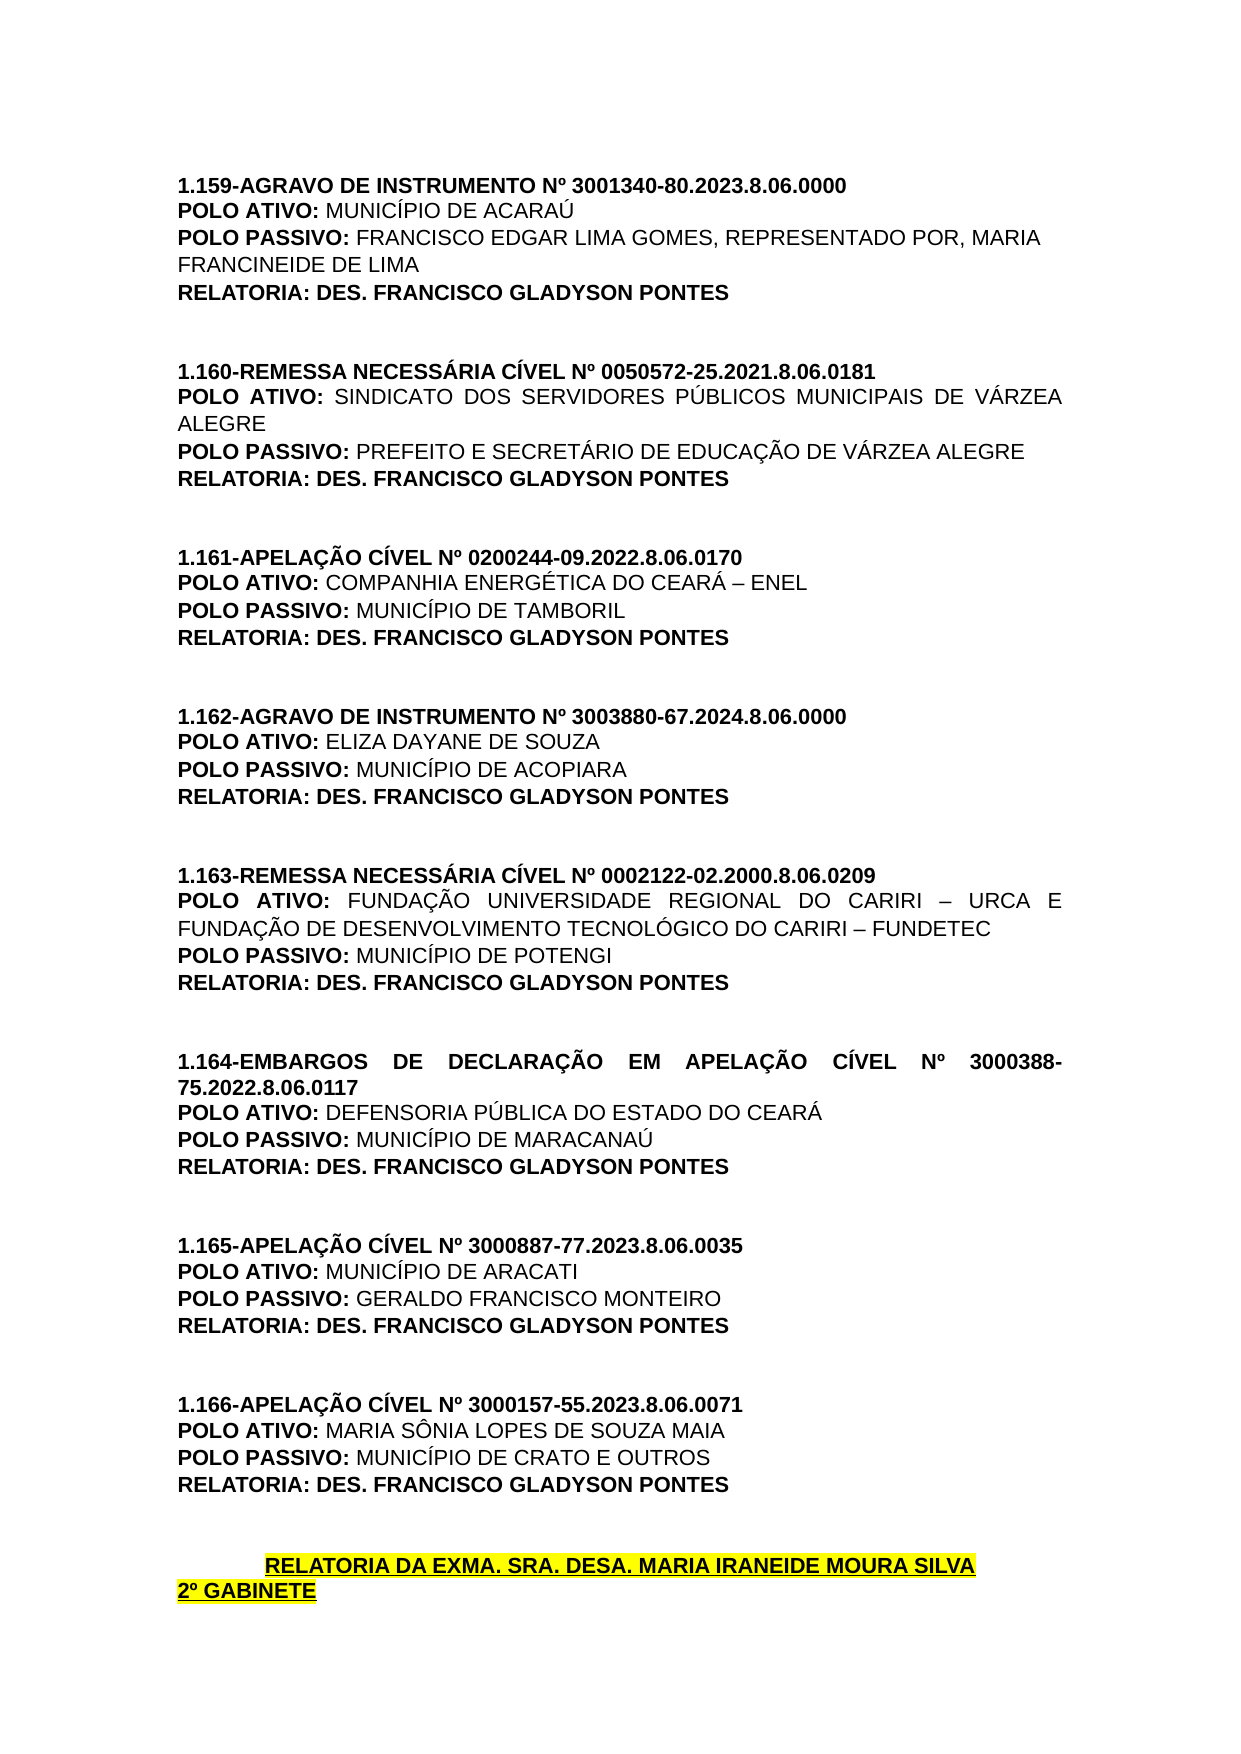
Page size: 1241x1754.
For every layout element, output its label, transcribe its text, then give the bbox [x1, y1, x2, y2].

text 1.165-APELAÇÃO CÍVEL Nº 3000887-77.2023.8.06.0035 [177, 1233, 1063, 1258]
text RELATORIA: DES. FRANCISCO GLADYSON PONTES [177, 784, 1063, 809]
text POLO PASSIVO: MUNICÍPIO DE MARACANAÚ [177, 1127, 1063, 1152]
text POLO PASSIVO: MUNICÍPIO DE TAMBORIL [177, 597, 1063, 623]
text POLO ATIVO: COMPANHIA ENERGÉTICA DO CEARÁ – ENEL [177, 570, 1063, 596]
text RELATORIA: DES. FRANCISCO GLADYSON PONTES [177, 279, 1063, 305]
text RELATORIA: DES. FRANCISCO GLADYSON PONTES [177, 466, 1063, 491]
text POLO PASSIVO: FRANCISCO EDGAR LIMA GOMES, REPRESENTADO POR, MARIA FRANCINEIDE DE LIMA [177, 225, 1063, 278]
text 2º GABINETE [177, 1578, 1063, 1604]
text POLO ATIVO: MUNICÍPIO DE ACARAÚ [177, 198, 1063, 223]
text POLO PASSIVO: MUNICÍPIO DE POTENGI [177, 943, 1063, 968]
text RELATORIA: DES. FRANCISCO GLADYSON PONTES [177, 625, 1063, 650]
text RELATORIA: DES. FRANCISCO GLADYSON PONTES [177, 1154, 1063, 1179]
text 1.161-APELAÇÃO CÍVEL Nº 0200244-09.2022.8.06.0170 [177, 545, 1063, 570]
text RELATORIA: DES. FRANCISCO GLADYSON PONTES [177, 970, 1063, 995]
text RELATORIA: DES. FRANCISCO GLADYSON PONTES [177, 1313, 1063, 1338]
text 1.162-AGRAVO DE INSTRUMENTO Nº 3003880-67.2024.8.06.0000 [177, 704, 1063, 729]
text RELATORIA: DES. FRANCISCO GLADYSON PONTES [177, 1472, 1063, 1497]
text POLO ATIVO: FUNDAÇÃO UNIVERSIDADE REGIONAL DO CARIRI – URCA E FUNDAÇÃO DE DESENVOLVIMENTO TECNOLÓGICO DO CARIRI – FUNDETEC [177, 888, 1063, 941]
text POLO PASSIVO: GERALDO FRANCISCO MONTEIRO [177, 1286, 1063, 1311]
text 1.163-REMESSA NECESSÁRIA CÍVEL Nº 0002122-02.2000.8.06.0209 [177, 863, 1063, 888]
text 1.160-REMESSA NECESSÁRIA CÍVEL Nº 0050572-25.2021.8.06.0181 [177, 359, 1063, 384]
text POLO ATIVO: MUNICÍPIO DE ARACATI [177, 1258, 1063, 1284]
text RELATORIA DA EXMA. SRA. DESA. MARIA IRANEIDE MOURA SILVA [177, 1553, 1063, 1578]
text POLO ATIVO: MARIA SÔNIA LOPES DE SOUZA MAIA [177, 1417, 1063, 1443]
text 1.166-APELAÇÃO CÍVEL Nº 3000157-55.2023.8.06.0071 [177, 1392, 1063, 1417]
text POLO ATIVO: SINDICATO DOS SERVIDORES PÚBLICOS MUNICIPAIS DE VÁRZEA ALEGRE [177, 384, 1063, 437]
text 1.164-EMBARGOS DE DECLARAÇÃO EM APELAÇÃO CÍVEL Nº 3000388-75.2022.8.06.0117 [177, 1049, 1063, 1099]
text POLO ATIVO: ELIZA DAYANE DE SOUZA [177, 729, 1063, 754]
text POLO PASSIVO: MUNICÍPIO DE CRATO E OUTROS [177, 1445, 1063, 1470]
text POLO ATIVO: DEFENSORIA PÚBLICA DO ESTADO DO CEARÁ [177, 1099, 1063, 1125]
text POLO PASSIVO: MUNICÍPIO DE ACOPIARA [177, 756, 1063, 782]
text 1.159-AGRAVO DE INSTRUMENTO Nº 3001340-80.2023.8.06.0000 [177, 173, 1063, 198]
text POLO PASSIVO: PREFEITO E SECRETÁRIO DE EDUCAÇÃO DE VÁRZEA ALEGRE [177, 438, 1063, 464]
